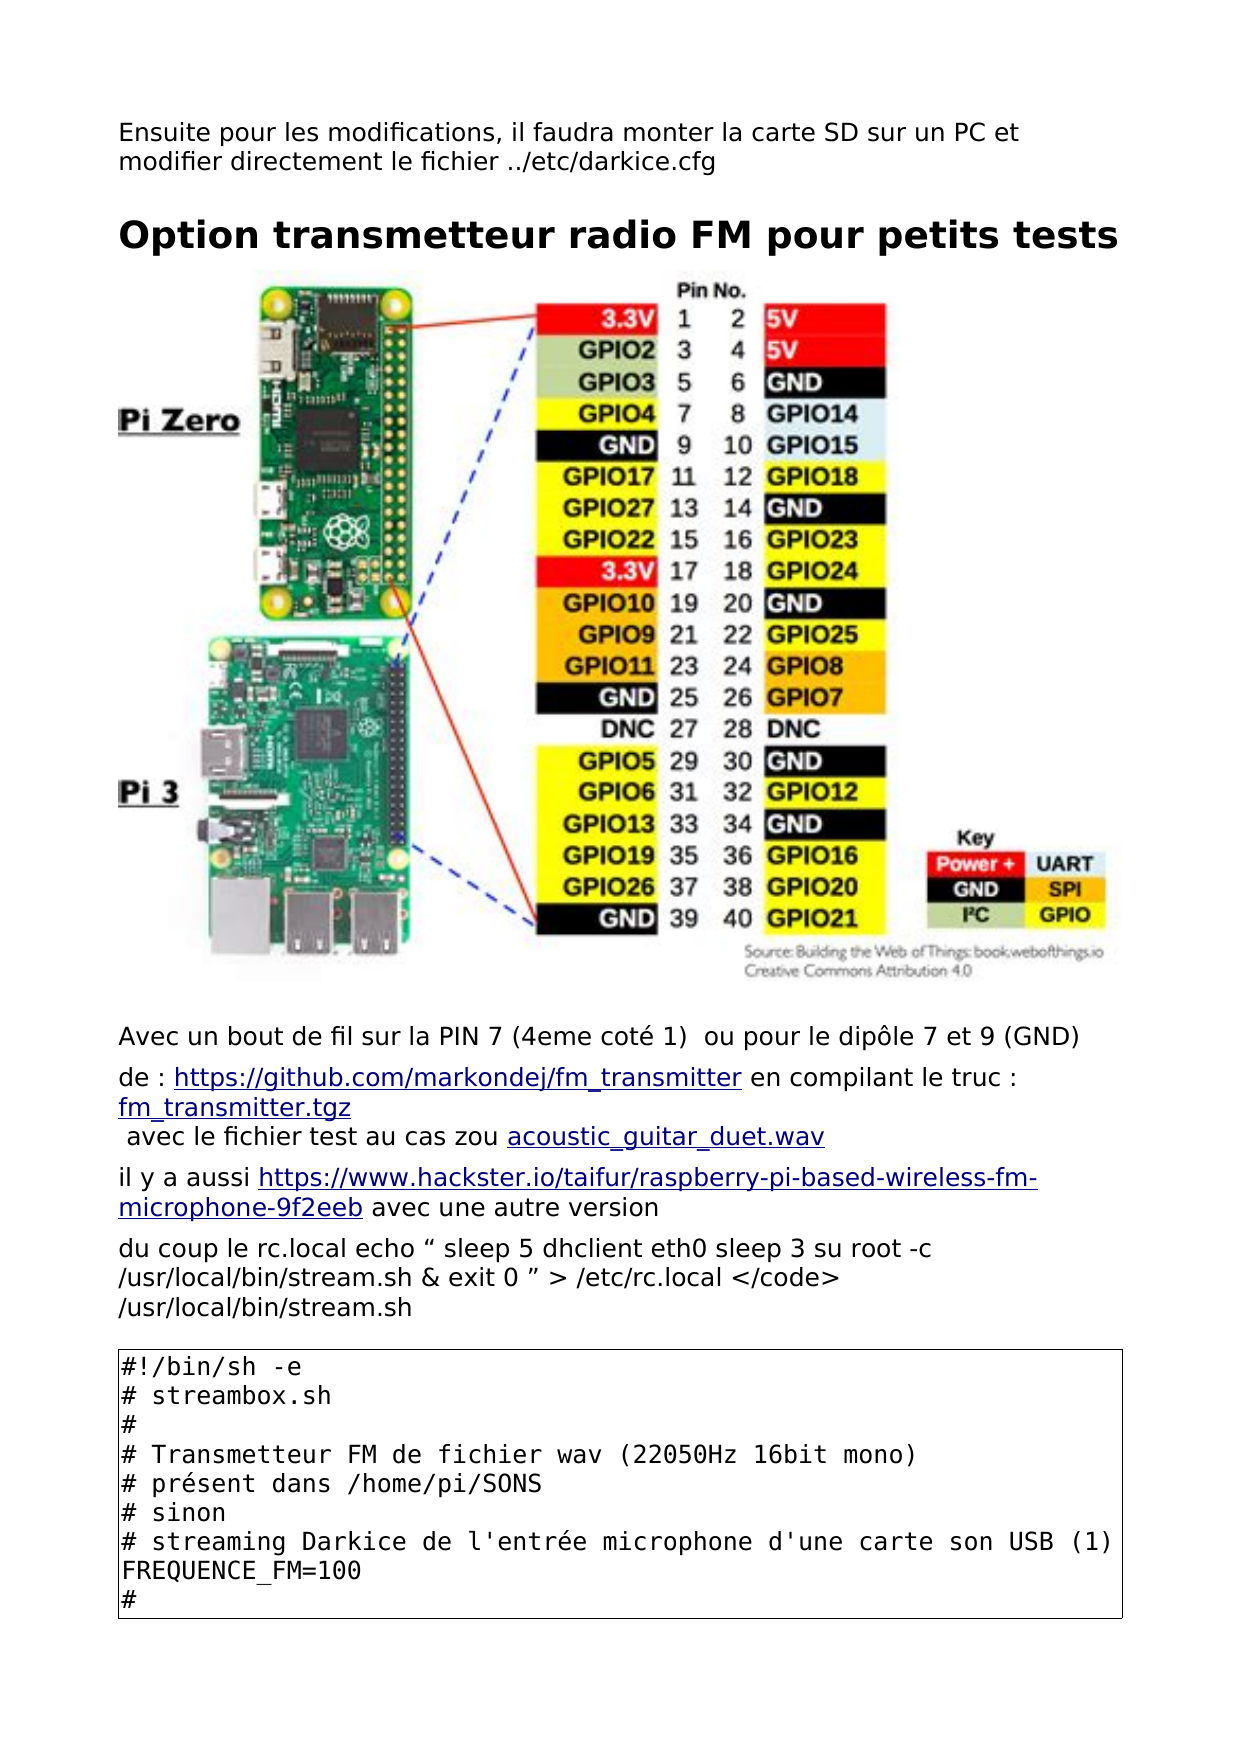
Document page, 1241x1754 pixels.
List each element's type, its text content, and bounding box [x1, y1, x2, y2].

table_header #!/bin/sh -e # streambox.sh # # Transmetteur FM de fichier wav (22050Hz 16bit mono) # présent dans /home/pi/SONS # sinon # streaming Darkice de l'entrée microphone d'une carte son USB (1) FREQUENCE_FM=100 # [119, 1350, 1122, 1618]
subtitle Option transmetteur radio FM pour petits tests [118, 214, 1122, 258]
text Ensuite pour les modifications, il faudra monter la carte SD sur un PC et modifier directement le fichier ../etc/darkice.cfg [118, 118, 1122, 176]
text du coup le rc.local echo “ sleep 5 dhclient eth0 sleep 3 su root -c /usr/local/bin/stream.sh & exit 0 ” > /etc/rc.local </code> /usr/local/bin/stream.sh [118, 1234, 1122, 1322]
text il y a aussi https://www.hackster.io/taifur/raspberry-pi-based-wireless-fm-microphone-9f2eeb avec une autre version [118, 1164, 1122, 1222]
text Avec un bout de fil sur la PIN 7 (4eme coté 1) ou pour le dipôle 7 et 9 (GND) [118, 1022, 1122, 1051]
picture [118, 270, 1123, 1022]
text de : https://github.com/markondej/fm_transmitter en compilant le truc : fm_transmitter.tgz avec le fichier test au cas zou acoustic_guitar_duet.wav [118, 1064, 1122, 1151]
